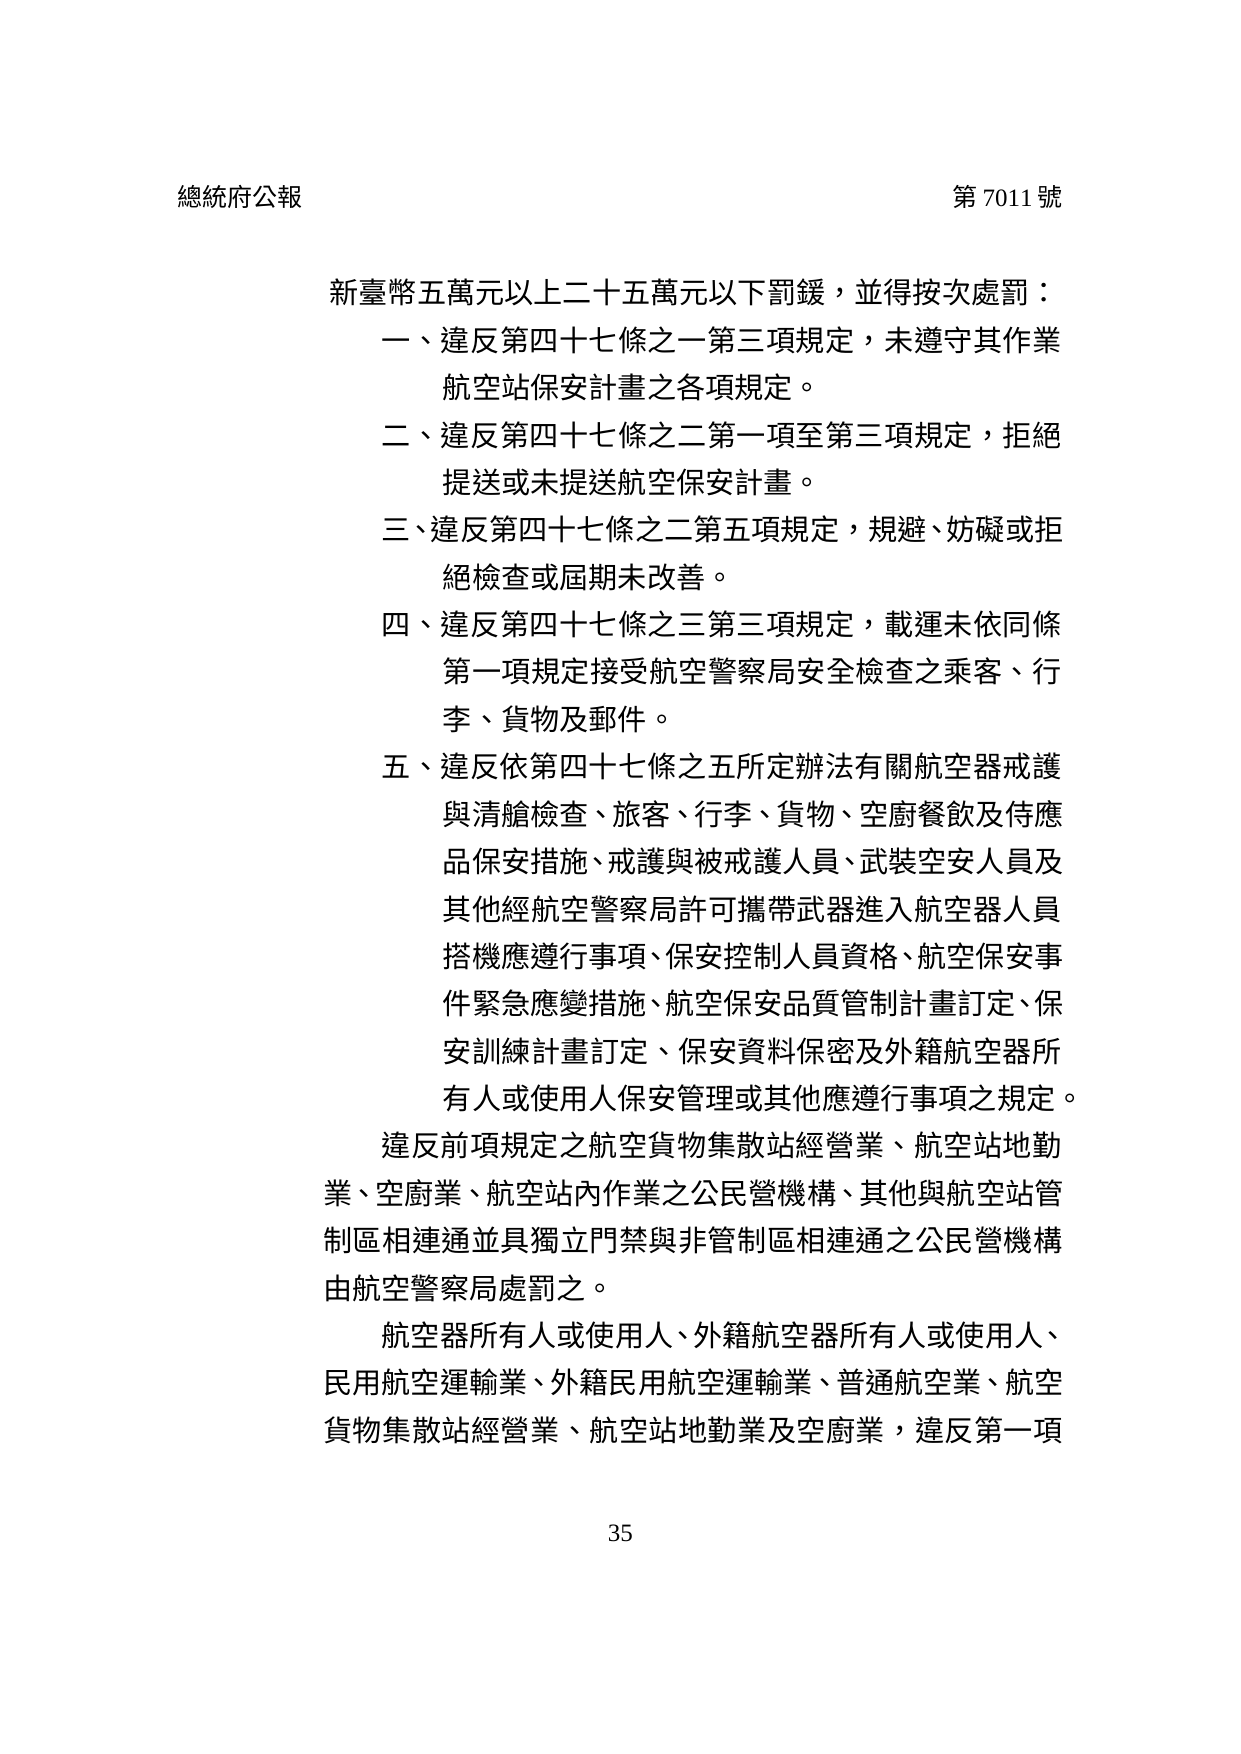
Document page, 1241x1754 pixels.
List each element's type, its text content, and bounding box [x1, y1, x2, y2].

text 違反前項規定之航空貨物集散站經營業、航空站地勤業、空廚業、航空站內作業之公民營機構、其他與航空站管制區相連通並具獨立門禁與非管制區相連通之公民營機構，由航空警察局處罰之。 [323, 1119, 1063, 1308]
text 四、違反第四十七條之三第三項規定，載運未依同條第一項規定接受航空警察局安全檢查之乘客、行李、貨物及郵件。 [381, 598, 1063, 740]
text 三、違反第四十七條之二第五項規定，規避、妨礙或拒絕檢查或屆期未改善。 [381, 503, 1063, 598]
text 五、違反依第四十七條之五所定辦法有關航空器戒護與清艙檢查、旅客、行李、貨物、空廚餐飲及侍應品保安措施、戒護與被戒護人員、武裝空安人員及其他經航空警察局許可攜帶武器進入航空器人員搭機應遵行事項、保安控制人員資格、航空保安事件緊急應變措施、航空保安品質管制計畫訂定、保安訓練計畫訂定、保安資料保密及外籍航空器所有人或使用人保安管理或其他應遵行事項之規定。 [381, 740, 1063, 1119]
text 二、違反第四十七條之二第一項至第三項規定，拒絕提送或未提送航空保安計畫。 [381, 408, 1063, 503]
text 第一百十二條之四 航空器所有人或使用人、外籍航空器所有人或使用人、民用航空運輸業、外籍民用航空運輸業、普通航空業、航空貨物集散站經營業、航空站地勤業、空廚業、航空站內作業之公民營機構、其他與航空站管制區相連通並具獨立門禁與非管制區相連通之公民營機構，有下列情事之一者，處新臺幣五萬元以上二十五萬元以下罰鍰，並得按次處罰： [177, 266, 1063, 313]
text 航空器所有人或使用人、外籍航空器所有人或使用人、民用航空運輸業、外籍民用航空運輸業、普通航空業、航空貨物集散站經營業、航空站地勤業及空廚業，違反第一項規定，經連續處罰三次仍未改善者，得由民航局或由航空警察局報請民航局核轉交通部核准後，停止其營業之一部或全部或廢止其許可。 [323, 1308, 1063, 1451]
text 一、違反第四十七條之一第三項規定，未遵守其作業航空站保安計畫之各項規定。 [381, 313, 1063, 408]
